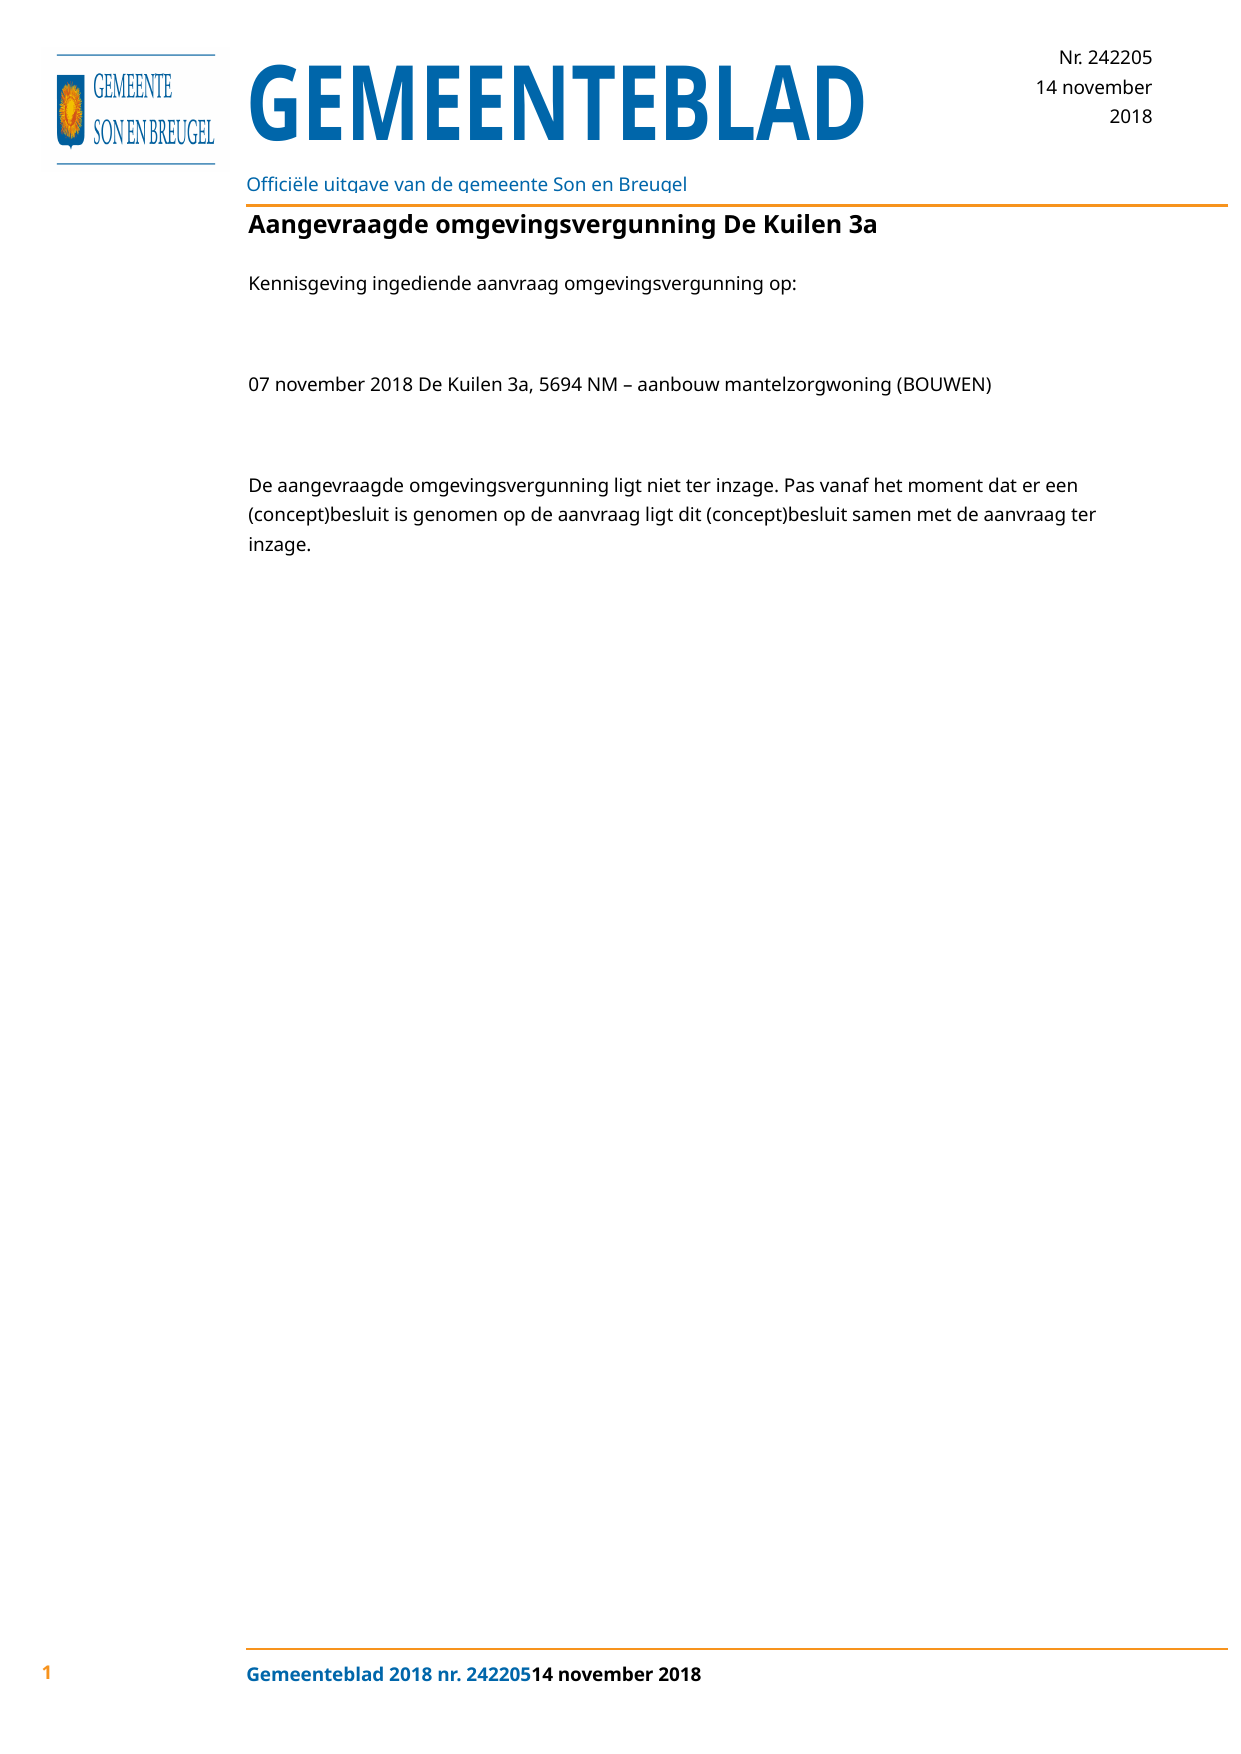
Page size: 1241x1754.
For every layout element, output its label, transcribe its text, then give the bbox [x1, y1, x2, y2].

text Aangevraagde omgevingsvergunning De Kuilen 3a [248, 207, 1152, 241]
picture [41, 47, 231, 172]
text Kennisgeving ingediende aanvraag omgevingsvergunning op: [248, 270, 1152, 296]
text De aangevraagde omgevingsvergunning ligt niet ter inzage. Pas vanaf het moment dat er een (concept)besluit is genomen op de aanvraag ligt dit (concept)besluit samen met de aanvraag ter inzage. [248, 472, 1152, 557]
text 07 november 2018 De Kuilen 3a, 5694 NM – aanbouw mantelzorgwoning (BOUWEN) [248, 371, 1152, 397]
